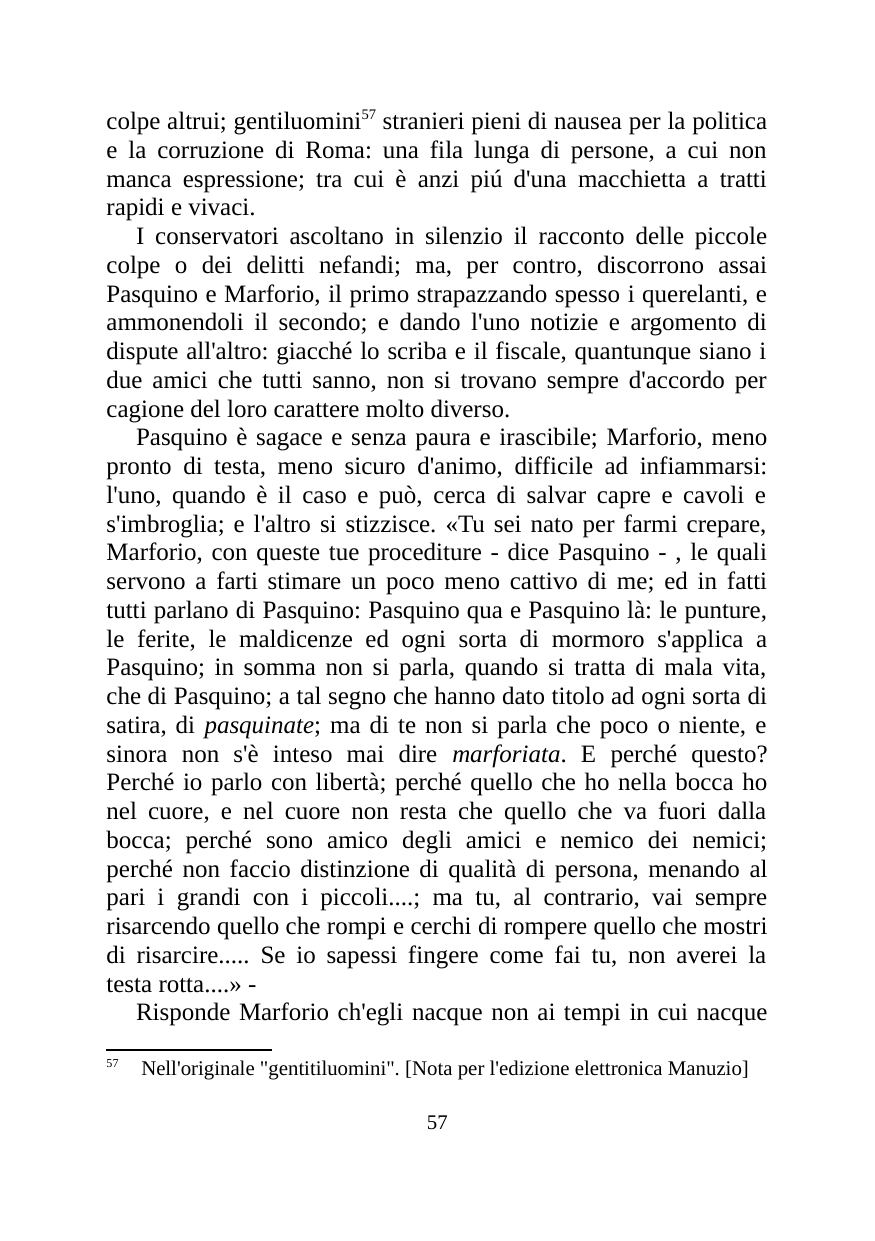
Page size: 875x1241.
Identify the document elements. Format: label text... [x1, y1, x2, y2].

text Pasquino è sagace e senza paura e irascibile; Marforio, meno pronto di testa, meno sicuro d'animo, difficile ad infiammarsi: l'uno, quando è il caso e può, cerca di salvar capre e cavoli e s'imbroglia; e l'altro si stizzisce. «Tu sei nato per farmi crepare, Marforio, con queste tue procediture - dice Pasquino - , le quali servono a farti stimare un poco meno cattivo di me; ed in fatti tutti parlano di Pasquino: Pasquino qua e Pasquino là: le punture, le ferite, le maldicenze ed ogni sorta di mormoro s'applica a Pasquino; in somma non si parla, quando si tratta di mala vita, che di Pasquino; a tal segno che hanno dato titolo ad ogni sorta di satira, di pasquinate; ma di te non si parla che poco o niente, e sinora non s'è inteso mai dire marforiata. E perché questo? Perché io parlo con libertà; perché quello che ho nella bocca ho nel cuore, e nel cuore non resta che quello che va fuori dalla bocca; perché sono amico degli amici e nemico dei nemici; perché non faccio distinzione di qualità di persona, menando al pari i grandi con i piccoli....; ma tu, al contrario, vai sempre risarcendo quello che rompi e cerchi di rompere quello che mostri di risarcire..... Se io sapessi fingere come fai tu, non averei la testa rotta....» - [106, 422, 768, 997]
text I conservatori ascoltano in silenzio il racconto delle piccole colpe o dei delitti nefandi; ma, per contro, discorrono assai Pasquino e Marforio, il primo strapazzando spesso i querelanti, e ammonendoli il secondo; e dando l'uno notizie e argomento di dispute all'altro: giacché lo scriba e il fiscale, quantunque siano i due amici che tutti sanno, non si trovano sempre d'accordo per cagione del loro carattere molto diverso. [106, 221, 768, 422]
text Nell'originale "gentitiluomini". [Nota per l'edizione elettronica Manuzio] [106, 1056, 768, 1080]
text Risponde Marforio ch'egli nacque non ai tempi in cui nacque [106, 997, 768, 1026]
text colpe altrui; gentiluomini stranieri pieni di nausea per la politica e la corruzione di Roma: una fila lunga di persone, a cui non manca espressione; tra cui è anzi piú d'una macchietta a tratti rapidi e vivaci. [106, 106, 768, 221]
